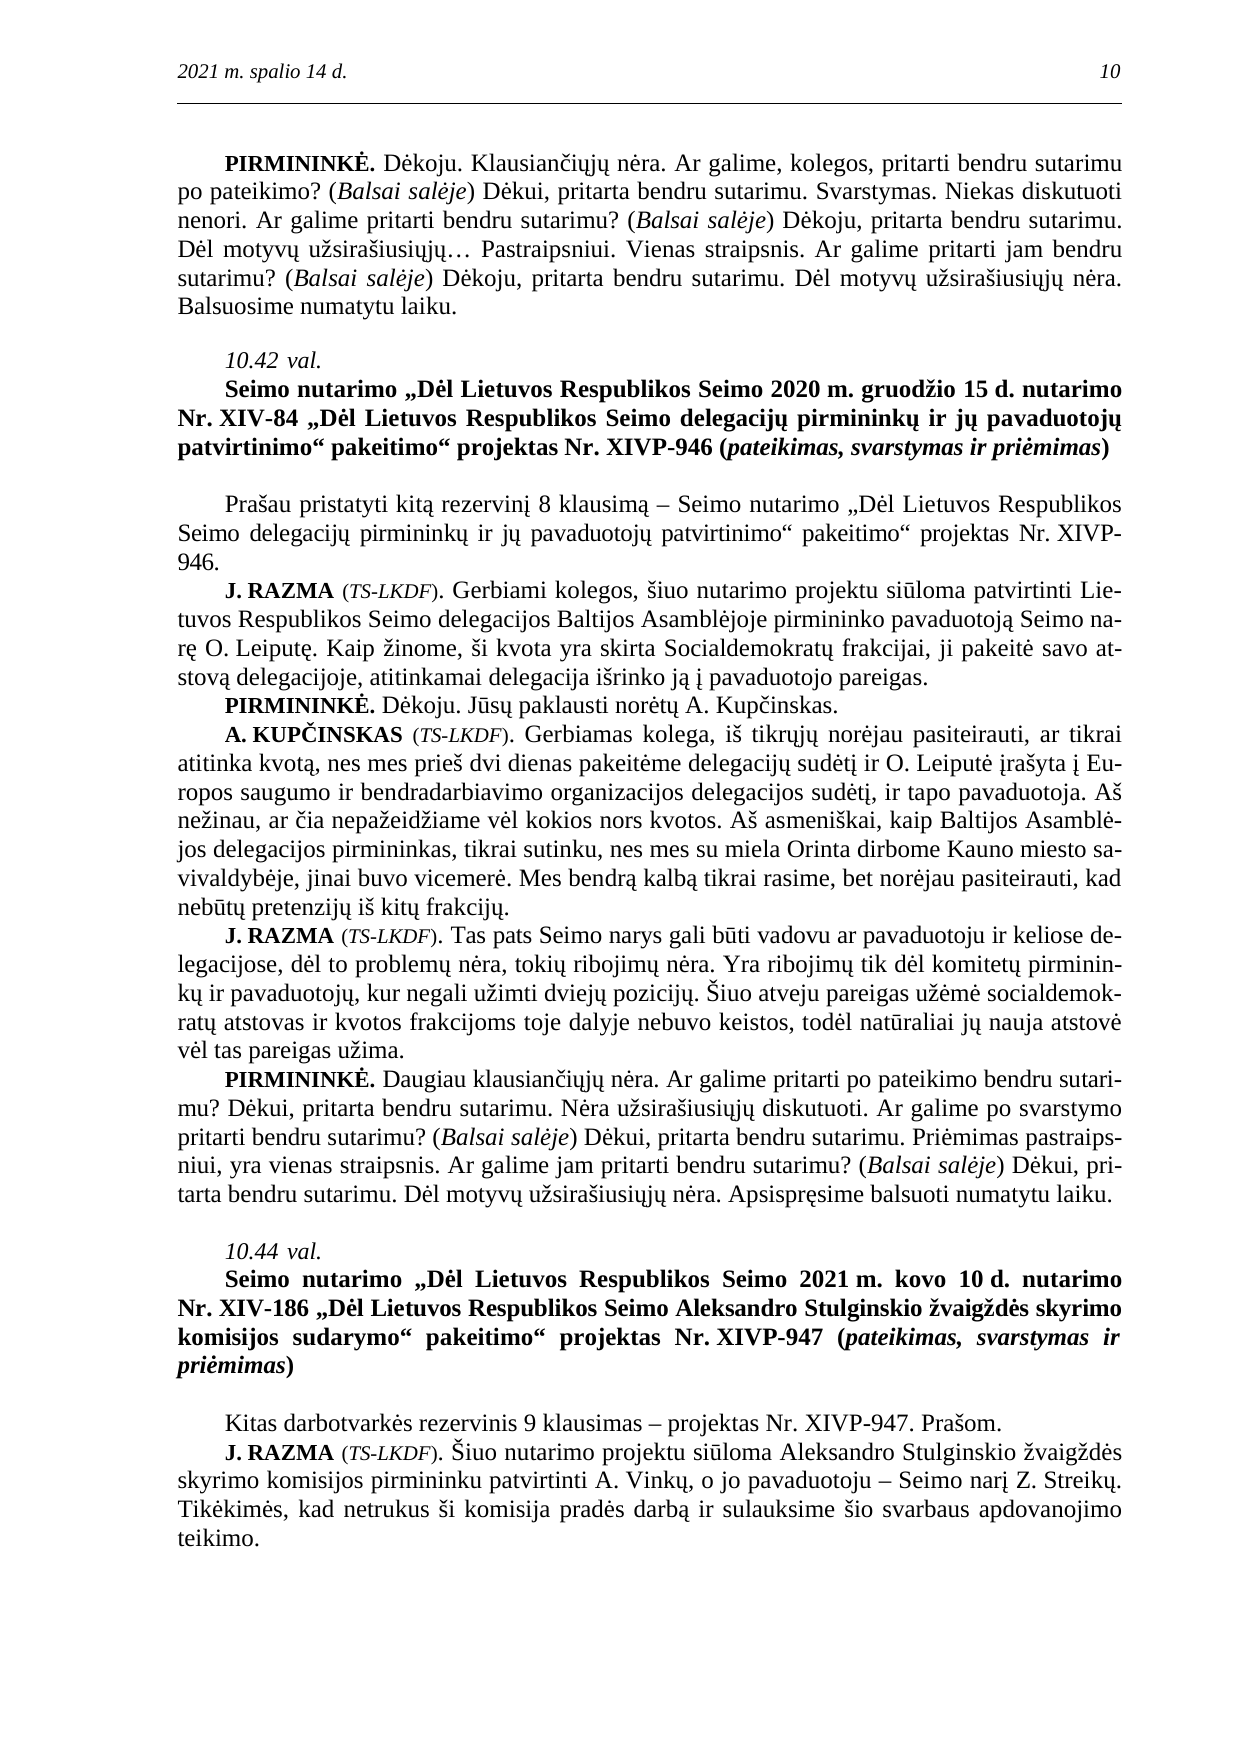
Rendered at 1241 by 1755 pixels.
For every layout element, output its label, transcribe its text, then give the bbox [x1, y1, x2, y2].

text J. RAZMA (TS-LKDF). Šiuo nu­ta­ri­mo pro­jek­tu siū­lo­ma Alek­san­dro Stul­gins­kio žvai­gž­dės sky­ri­mo ko­mi­si­jos pir­mi­nin­ku pa­tvir­tin­ti A. Vin­kų, o jo pa­va­duo­to­ju – Sei­mo na­rį Z. Strei­kų. Ti­kė­ki­mės, kad ne­tru­kus ši ko­mi­si­ja pra­dės dar­bą ir su­lauk­si­me šio svar­baus ap­do­va­no­ji­mo tei­ki­mo. [177, 1437, 1122, 1552]
text 10.42 val. [224, 347, 1122, 374]
text PIRMININKĖ. Dau­giau klau­sian­čių­jų nė­ra. Ar ga­li­me pri­tar­ti po pa­tei­ki­mo ben­dru su­tari­mu? Dė­kui, pri­tar­ta ben­dru su­ta­ri­mu. Nė­ra už­si­ra­šiu­sių­jų dis­ku­tuo­ti. Ar ga­li­me po svars­ty­mo pri­tar­ti ben­dru su­ta­ri­mu? (Bal­sai sa­lė­je) Dė­kui, pri­tar­ta ben­dru su­ta­ri­mu. Pri­ėmi­mas pa­strai­ps­niui, yra vie­nas straips­nis. Ar ga­li­me jam pri­tar­ti ben­dru su­ta­ri­mu? (Bal­sai sa­lė­je) Dė­kui, pri­tar­ta ben­dru su­ta­ri­mu. Dėl mo­ty­vų už­si­ra­šiu­sių­jų nė­ra. Ap­si­sprę­si­me bal­suoti nu­ma­ty­tu lai­ku. [177, 1064, 1122, 1208]
text A. KUPČINSKAS (TS-LKDF). Ger­bia­mas ko­le­ga, iš tik­rų­jų no­rė­jau pa­si­tei­rau­ti, ar tik­rai ati­tin­ka kvo­tą, nes mes prieš dvi die­nas pa­kei­tė­me de­le­ga­ci­jų su­dė­tį ir O. Lei­pu­tė įra­šy­ta į Eu­ro­pos sau­gu­mo ir ben­dra­dar­bia­vi­mo organizacijos de­le­ga­ci­jos su­dė­tį, ir ta­po pa­va­duo­to­ja. Aš ne­ži­nau, ar čia ne­pa­žei­džia­me vėl ko­kios nors kvo­tos. Aš as­me­niš­kai, kaip Bal­ti­jos Asam­blė­jos de­le­ga­ci­jos pir­mi­nin­kas, tik­rai su­tin­ku, nes mes su mie­la Orin­ta dir­bo­me Kau­no mies­to sa­vi­val­dy­bė­je, ji­nai bu­vo vi­ce­me­rė. Mes ben­drą kal­bą tik­rai ra­si­me, bet no­rė­jau pa­si­tei­rau­ti, kad ne­bū­tų pre­ten­zi­jų iš ki­tų frak­ci­jų. [177, 719, 1122, 920]
text J. RAZMA (TS-LKDF). Tas pats Sei­mo na­rys ga­li bū­ti va­do­vu ar pa­va­duo­to­ju ir ke­lio­se de­le­ga­ci­jo­se, dėl to pro­ble­mų nė­ra, to­kių ri­bo­ji­mų nė­ra. Yra ri­bo­ji­mų tik dėl ko­mi­te­tų pir­mi­nin­kų ir pa­va­duo­to­jų, kur ne­ga­li už­im­ti dvie­jų po­zi­ci­jų. Šiuo at­ve­ju pa­rei­gas už­ėmė so­cial­de­mok­ra­tų at­sto­vas ir kvo­tos frak­ci­joms to­je da­ly­je ne­bu­vo keis­tos, to­dėl na­tū­ra­liai jų nau­ja at­sto­vė vėl tas pa­rei­gas už­ima. [177, 920, 1122, 1064]
text PIRMININKĖ. Dė­ko­ju. Jū­sų pa­klaus­ti no­rė­tų A. Kup­čins­kas. [177, 690, 1122, 719]
text PIRMININKĖ. Dė­ko­ju. Klau­sian­čių­jų nė­ra. Ar ga­li­me, ko­le­gos, pri­tar­ti ben­dru su­ta­ri­mu po pa­tei­ki­mo? (Bal­sai sa­lė­je) Dė­kui, pri­tar­ta ben­dru su­ta­ri­mu. Svars­ty­mas. Nie­kas dis­ku­tuo­ti ne­no­ri. Ar ga­li­me pri­tar­ti ben­dru su­ta­ri­mu? (Bal­sai sa­lė­je) Dė­ko­ju, pri­tar­ta ben­dru su­ta­ri­mu. Dėl mo­ty­vų už­si­ra­šiu­sių­jų… Pa­straips­niui. Vie­nas straips­nis. Ar ga­li­me pri­tar­ti jam ben­dru su­ta­ri­mu? (Bal­sai sa­lė­je) Dė­ko­ju, pri­tar­ta ben­dru su­ta­ri­mu. Dėl mo­ty­vų už­si­ra­šiu­sių­jų nė­ra. Bal­suo­si­me nu­ma­ty­tu lai­ku. [177, 148, 1122, 320]
text Sei­mo nu­ta­ri­mo „Dėl Lie­tu­vos Res­pub­li­kos Sei­mo 2021 m. ko­vo 10 d. nu­ta­ri­mo Nr. XIV-186 „Dėl Lie­tu­vos Res­pub­li­kos Sei­mo Alek­san­dro Stul­gins­kio žvaigž­dės skyrimo ko­mi­si­jos su­da­ry­mo“ pa­kei­ti­mo“ pro­jek­tas Nr. XIVP-947 (pa­tei­ki­mas, svars­ty­mas ir priėmi­mas) [177, 1264, 1122, 1379]
text J. RAZMA (TS-LKDF). Ger­bia­mi ko­le­gos, šiuo nu­ta­ri­mo pro­jek­tu siū­lo­ma pa­tvir­tin­ti Lie­tu­vos Res­pub­li­kos Sei­mo de­le­ga­ci­jos Bal­ti­jos Asam­blė­jo­je pir­mi­nin­ko pa­va­duo­to­ją Sei­mo na­rę O. Lei­pu­tę. Kaip ži­no­me, ši kvo­ta yra skir­ta So­cial­de­mok­ra­tų frak­ci­jai, ji pa­kei­tė sa­vo at­sto­vą de­le­ga­ci­jo­je, ati­tin­ka­mai de­le­ga­ci­ja iš­rin­ko ją į pa­va­duo­to­jo pa­rei­gas. [177, 575, 1122, 690]
text Ki­tas dar­bo­tvarkės re­zer­vi­nis 9 klau­si­mas – pro­jek­tas Nr. XIVP-947. Pra­šom. [177, 1408, 1122, 1437]
text Pra­šau pri­sta­ty­ti ki­tą re­zer­vi­nį 8 klau­si­mą – Sei­mo nu­ta­ri­mo „Dėl Lie­tu­vos Res­pub­li­kos Sei­mo de­le­ga­ci­jų pir­mi­nin­kų ir jų pa­va­duo­to­jų pa­tvir­ti­ni­mo“ pa­kei­ti­mo“ pro­jek­tas Nr. XIVP-946. [177, 489, 1122, 575]
text 10.44 val. [224, 1237, 1122, 1264]
text Sei­mo nu­ta­ri­mo „Dėl Lie­tu­vos Res­pub­li­kos Sei­mo 2020 m. gruo­džio 15 d. nu­ta­ri­mo Nr. XIV-84 „Dėl Lie­tu­vos Res­pub­li­kos Sei­mo de­le­ga­ci­jų pir­mi­nin­kų ir jų pa­va­duo­to­jų pa­tvir­ti­ni­mo“ pa­kei­ti­mo“ pro­jek­tas Nr. XIVP-946 (pa­tei­ki­mas, svars­ty­mas ir pri­ėmi­mas) [177, 374, 1122, 460]
